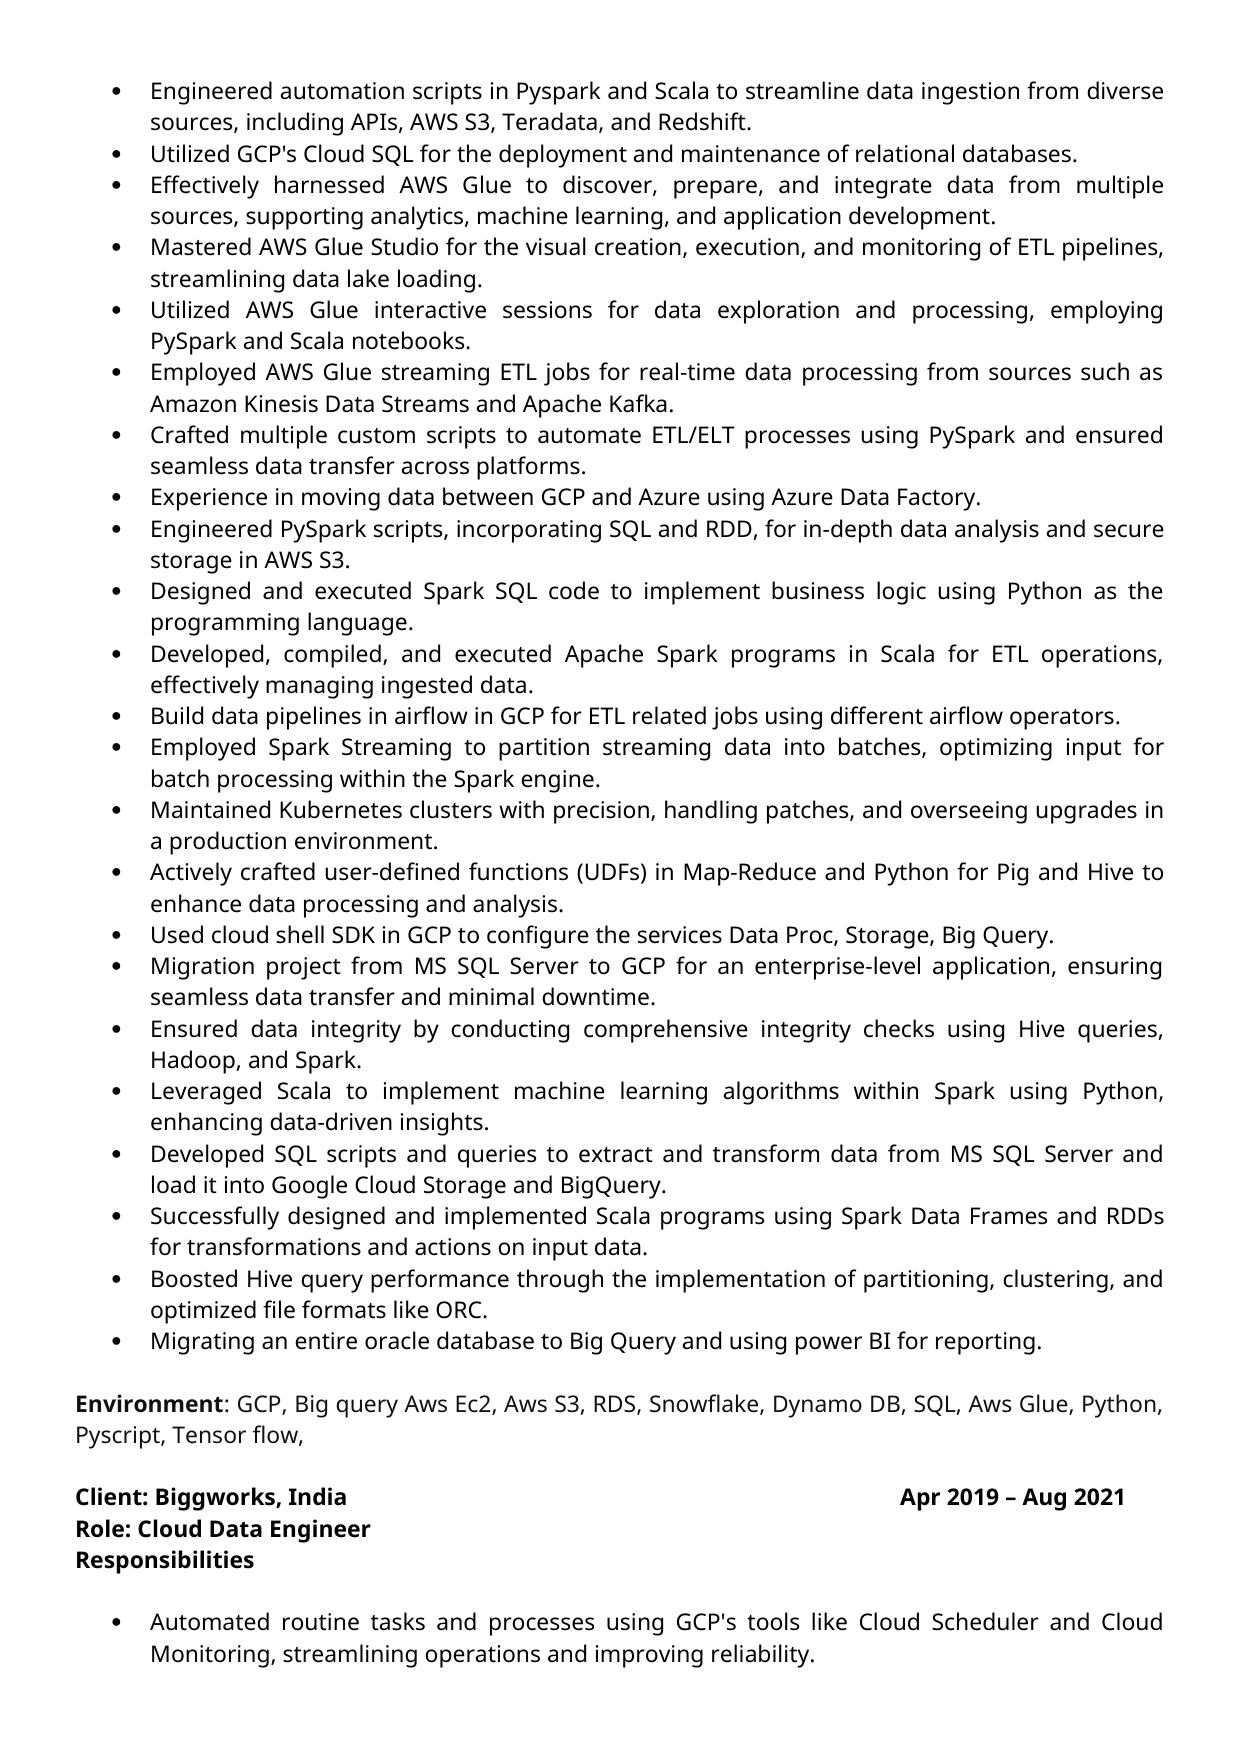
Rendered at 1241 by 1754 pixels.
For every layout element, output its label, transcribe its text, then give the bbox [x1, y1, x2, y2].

text Role: Cloud Data Engineer [75, 1512, 1165, 1544]
list Migrating an entire oracle database to Big Query and using power BI for reporting. [112, 1325, 1165, 1356]
list Utilized AWS Glue interactive sessions for data exploration and processing, employing PySpark and Scala notebooks. [112, 294, 1165, 356]
list Designed and executed Spark SQL code to implement business logic using Python as the programming language. [112, 575, 1165, 637]
list Utilized GCP's Cloud SQL for the deployment and maintenance of relational databases. [112, 137, 1165, 169]
list Developed SQL scripts and queries to extract and transform data from MS SQL Server and load it into Google Cloud Storage and BigQuery. [112, 1137, 1165, 1200]
list Migration project from MS SQL Server to GCP for an enterprise-level application, ensuring seamless data transfer and minimal downtime. [112, 950, 1165, 1012]
list Engineered automation scripts in Pyspark and Scala to streamline data ingestion from diverse sources, including APIs, AWS S3, Teradata, and Redshift. [112, 75, 1165, 137]
text Environment: GCP, Big query Aws Ec2, Aws S3, RDS, Snowflake, Dynamo DB, SQL, Aws Glue, Python, Pyscript, Tensor flow, [75, 1387, 1165, 1450]
text Client: Biggworks, India Apr 2019 – Aug 2021 [75, 1481, 1165, 1512]
list Leveraged Scala to implement machine learning algorithms within Spark using Python, enhancing data-driven insights. [112, 1075, 1165, 1137]
list Mastered AWS Glue Studio for the visual creation, execution, and monitoring of ETL pipelines, streamlining data lake loading. [112, 231, 1165, 294]
list Crafted multiple custom scripts to automate ETL/ELT processes using PySpark and ensured seamless data transfer across platforms. [112, 419, 1165, 481]
list Used cloud shell SDK in GCP to configure the services Data Proc, Storage, Big Query. [112, 919, 1165, 950]
list Successfully designed and implemented Scala programs using Spark Data Frames and RDDs for transformations and actions on input data. [112, 1200, 1165, 1262]
list Actively crafted user-defined functions (UDFs) in Map-Reduce and Python for Pig and Hive to enhance data processing and analysis. [112, 856, 1165, 919]
list Engineered PySpark scripts, incorporating SQL and RDD, for in-depth data analysis and secure storage in AWS S3. [112, 512, 1165, 575]
list Boosted Hive query performance through the implementation of partitioning, clustering, and optimized file formats like ORC. [112, 1262, 1165, 1325]
list Automated routine tasks and processes using GCP's tools like Cloud Scheduler and Cloud Monitoring, streamlining operations and improving reliability. [112, 1606, 1165, 1669]
list Effectively harnessed AWS Glue to discover, prepare, and integrate data from multiple sources, supporting analytics, machine learning, and application development. [112, 169, 1165, 231]
list Build data pipelines in airflow in GCP for ETL related jobs using different airflow operators. [112, 700, 1165, 731]
text Responsibilities [75, 1544, 1165, 1575]
list Employed Spark Streaming to partition streaming data into batches, optimizing input for batch processing within the Spark engine. [112, 731, 1165, 794]
list Employed AWS Glue streaming ETL jobs for real-time data processing from sources such as Amazon Kinesis Data Streams and Apache Kafka. [112, 356, 1165, 419]
list Ensured data integrity by conducting comprehensive integrity checks using Hive queries, Hadoop, and Spark. [112, 1012, 1165, 1075]
list Developed, compiled, and executed Apache Spark programs in Scala for ETL operations, effectively managing ingested data. [112, 637, 1165, 700]
list Maintained Kubernetes clusters with precision, handling patches, and overseeing upgrades in a production environment. [112, 794, 1165, 856]
list Experience in moving data between GCP and Azure using Azure Data Factory. [112, 481, 1165, 512]
